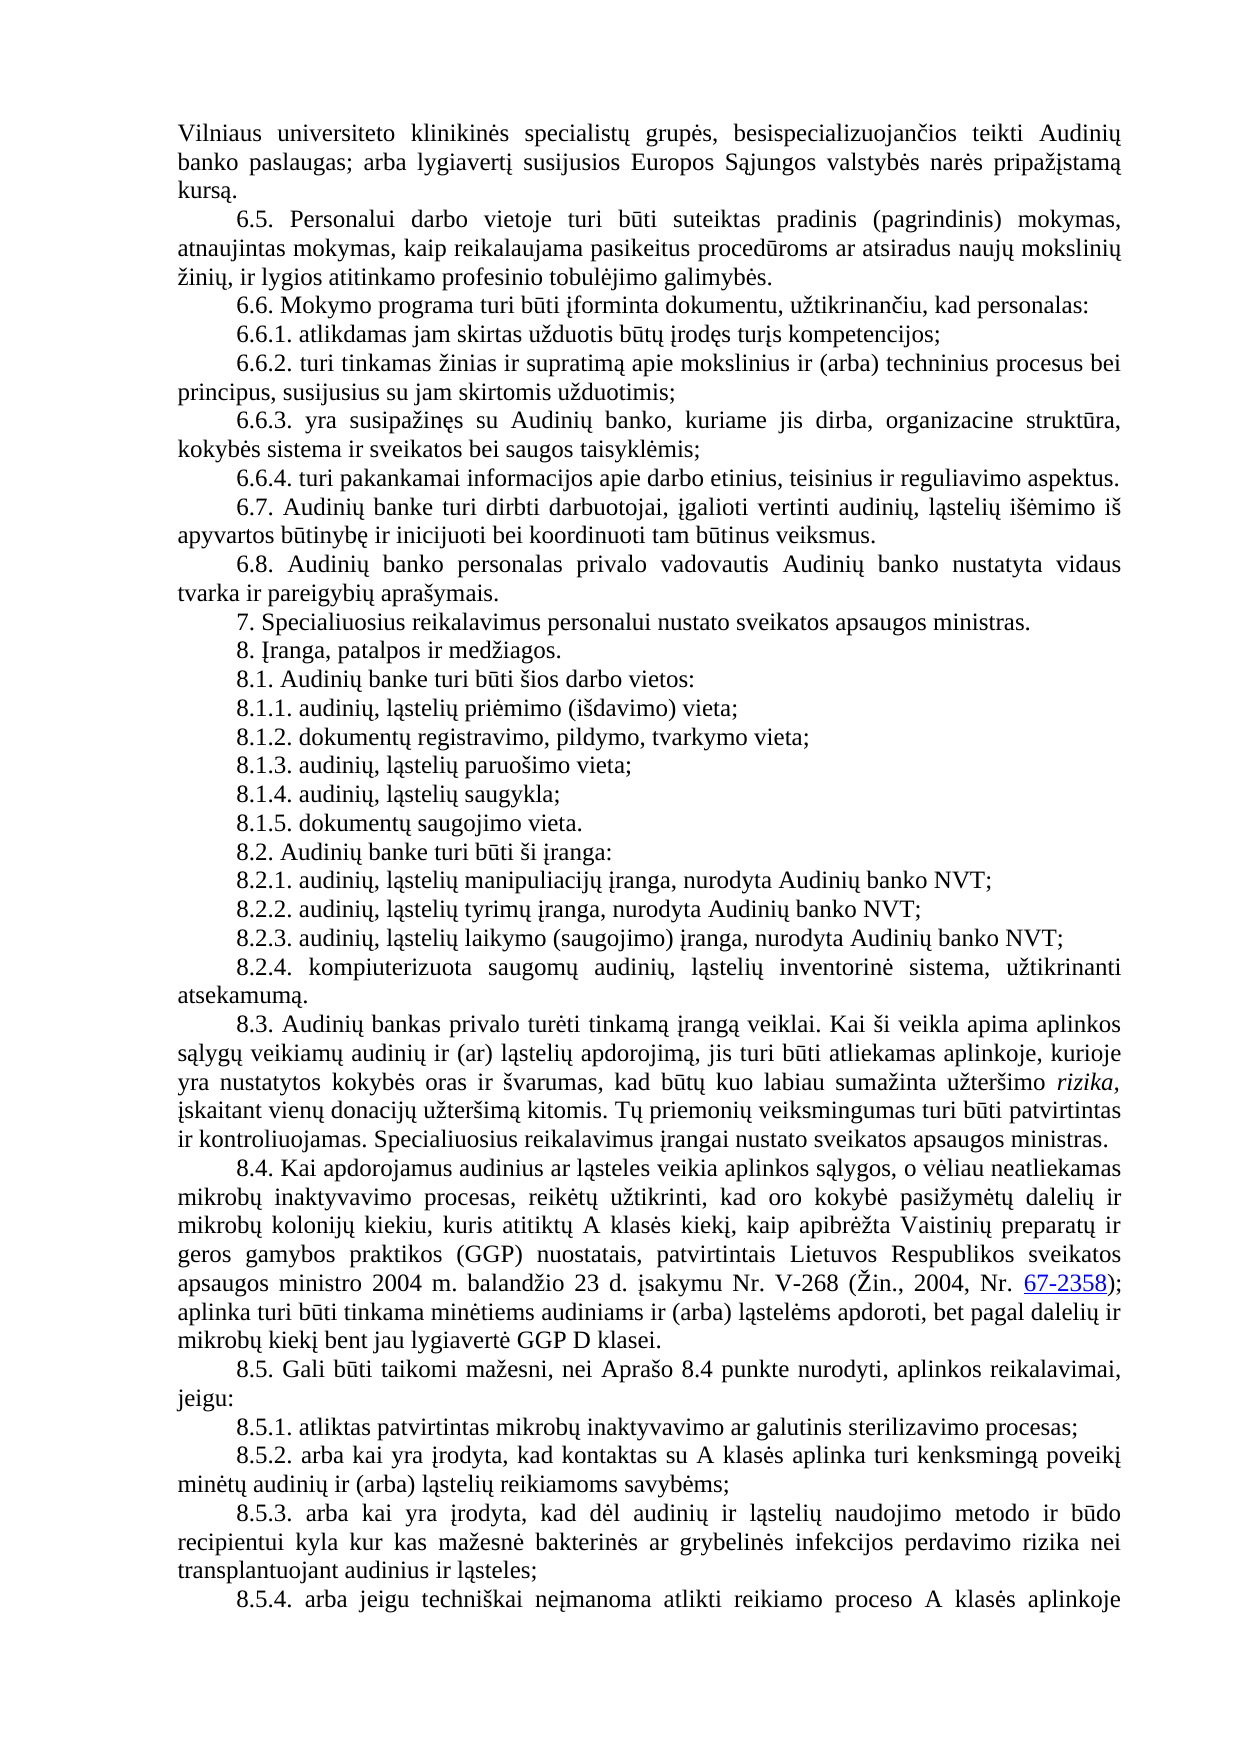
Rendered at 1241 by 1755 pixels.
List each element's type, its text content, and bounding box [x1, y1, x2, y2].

text 8.1.1. audinių, ląstelių priėmimo (išdavimo) vieta; [177, 693, 1122, 722]
text 8. Įranga, patalpos ir medžiagos. [177, 636, 1122, 664]
text 8.1.5. dokumentų saugojimo vieta. [177, 808, 1122, 837]
text 6.8. Audinių banko personalas privalo vadovautis Audinių banko nustatyta vidaus tvarka ir pareigybių aprašymais. [177, 549, 1122, 607]
text 8.5.3. arba kai yra įrodyta, kad dėl audinių ir ląstelių naudojimo metodo ir būdo recipientui kyla kur kas mažesnė bakterinės ar grybelinės infekcijos perdavimo rizika nei transplantuojant audinius ir ląsteles; [177, 1498, 1122, 1584]
text 8.1.4. audinių, ląstelių saugykla; [177, 779, 1122, 808]
text 8.2.3. audinių, ląstelių laikymo (saugojimo) įranga, nurodyta Audinių banko NVT; [177, 923, 1122, 952]
text 8.5.4. arba jeigu techniškai neįmanoma atlikti reikiamo proceso A klasės aplinkoje [177, 1584, 1122, 1613]
text 7. Specialiuosius reikalavimus personalui nustato sveikatos apsaugos ministras. [177, 607, 1122, 636]
text 8.1.3. audinių, ląstelių paruošimo vieta; [177, 751, 1122, 779]
text 8.1.2. dokumentų registravimo, pildymo, tvarkymo vieta; [177, 722, 1122, 751]
text 8.2.2. audinių, ląstelių tyrimų įranga, nurodyta Audinių banko NVT; [177, 894, 1122, 923]
text 8.4. Kai apdorojamus audinius ar ląsteles veikia aplinkos sąlygos, o vėliau neatliekamas mikrobų inaktyvavimo procesas, reikėtų užtikrinti, kad oro kokybė pasižymėtų dalelių ir mikrobų kolonijų kiekiu, kuris atitiktų A klasės kiekį, kaip apibrėžta Vaistinių preparatų ir geros gamybos praktikos (GGP) nuostatais, patvirtintais Lietuvos Respublikos sveikatos apsaugos ministro 2004 m. balandžio 23 d. įsakymu Nr. V-268 (Žin., 2004, Nr. 67-2358); aplinka turi būti tinkama minėtiems audiniams ir (arba) ląstelėms apdoroti, bet pagal dalelių ir mikrobų kiekį bent jau lygiavertė GGP D klasei. [177, 1153, 1122, 1354]
text 6.7. Audinių banke turi dirbti darbuotojai, įgalioti vertinti audinių, ląstelių išėmimo iš apyvartos būtinybę ir inicijuoti bei koordinuoti tam būtinus veiksmus. [177, 492, 1122, 549]
text 8.1. Audinių banke turi būti šios darbo vietos: [177, 664, 1122, 693]
text 8.5.2. arba kai yra įrodyta, kad kontaktas su A klasės aplinka turi kenksmingą poveikį minėtų audinių ir (arba) ląstelių reikiamoms savybėms; [177, 1441, 1122, 1498]
text 6.6.2. turi tinkamas žinias ir supratimą apie mokslinius ir (arba) techninius procesus bei principus, susijusius su jam skirtomis užduotimis; [177, 348, 1122, 406]
text Vilniaus universiteto klinikinės specialistų grupės, besispecializuojančios teikti Audinių banko paslaugas; arba lygiavertį susijusios Europos Sąjungos valstybės narės pripažįstamą kursą. [177, 118, 1122, 204]
text 6.5. Personalui darbo vietoje turi būti suteiktas pradinis (pagrindinis) mokymas, atnaujintas mokymas, kaip reikalaujama pasikeitus procedūroms ar atsiradus naujų mokslinių žinių, ir lygios atitinkamo profesinio tobulėjimo galimybės. [177, 204, 1122, 291]
text 8.5. Gali būti taikomi mažesni, nei Aprašo 8.4 punkte nurodyti, aplinkos reikalavimai, jeigu: [177, 1354, 1122, 1412]
text 6.6.1. atlikdamas jam skirtas užduotis būtų įrodęs turįs kompetencijos; [177, 319, 1122, 348]
text 6.6.3. yra susipažinęs su Audinių banko, kuriame jis dirba, organizacine struktūra, kokybės sistema ir sveikatos bei saugos taisyklėmis; [177, 406, 1122, 463]
text 8.5.1. atliktas patvirtintas mikrobų inaktyvavimo ar galutinis sterilizavimo procesas; [177, 1412, 1122, 1441]
text 8.2.1. audinių, ląstelių manipuliacijų įranga, nurodyta Audinių banko NVT; [177, 866, 1122, 894]
text 8.2. Audinių banke turi būti ši įranga: [177, 837, 1122, 866]
text 8.3. Audinių bankas privalo turėti tinkamą įrangą veiklai. Kai ši veikla apima aplinkos sąlygų veikiamų audinių ir (ar) ląstelių apdorojimą, jis turi būti atliekamas aplinkoje, kurioje yra nustatytos kokybės oras ir švarumas, kad būtų kuo labiau sumažinta užteršimo rizika, įskaitant vienų donacijų užteršimą kitomis. Tų priemonių veiksmingumas turi būti patvirtintas ir kontroliuojamas. Specialiuosius reikalavimus įrangai nustato sveikatos apsaugos ministras. [177, 1009, 1122, 1153]
text 6.6.4. turi pakankamai informacijos apie darbo etinius, teisinius ir reguliavimo aspektus. [177, 463, 1122, 492]
text 8.2.4. kompiuterizuota saugomų audinių, ląstelių inventorinė sistema, užtikrinanti atsekamumą. [177, 952, 1122, 1009]
text 6.6. Mokymo programa turi būti įforminta dokumentu, užtikrinančiu, kad personalas: [177, 291, 1122, 319]
